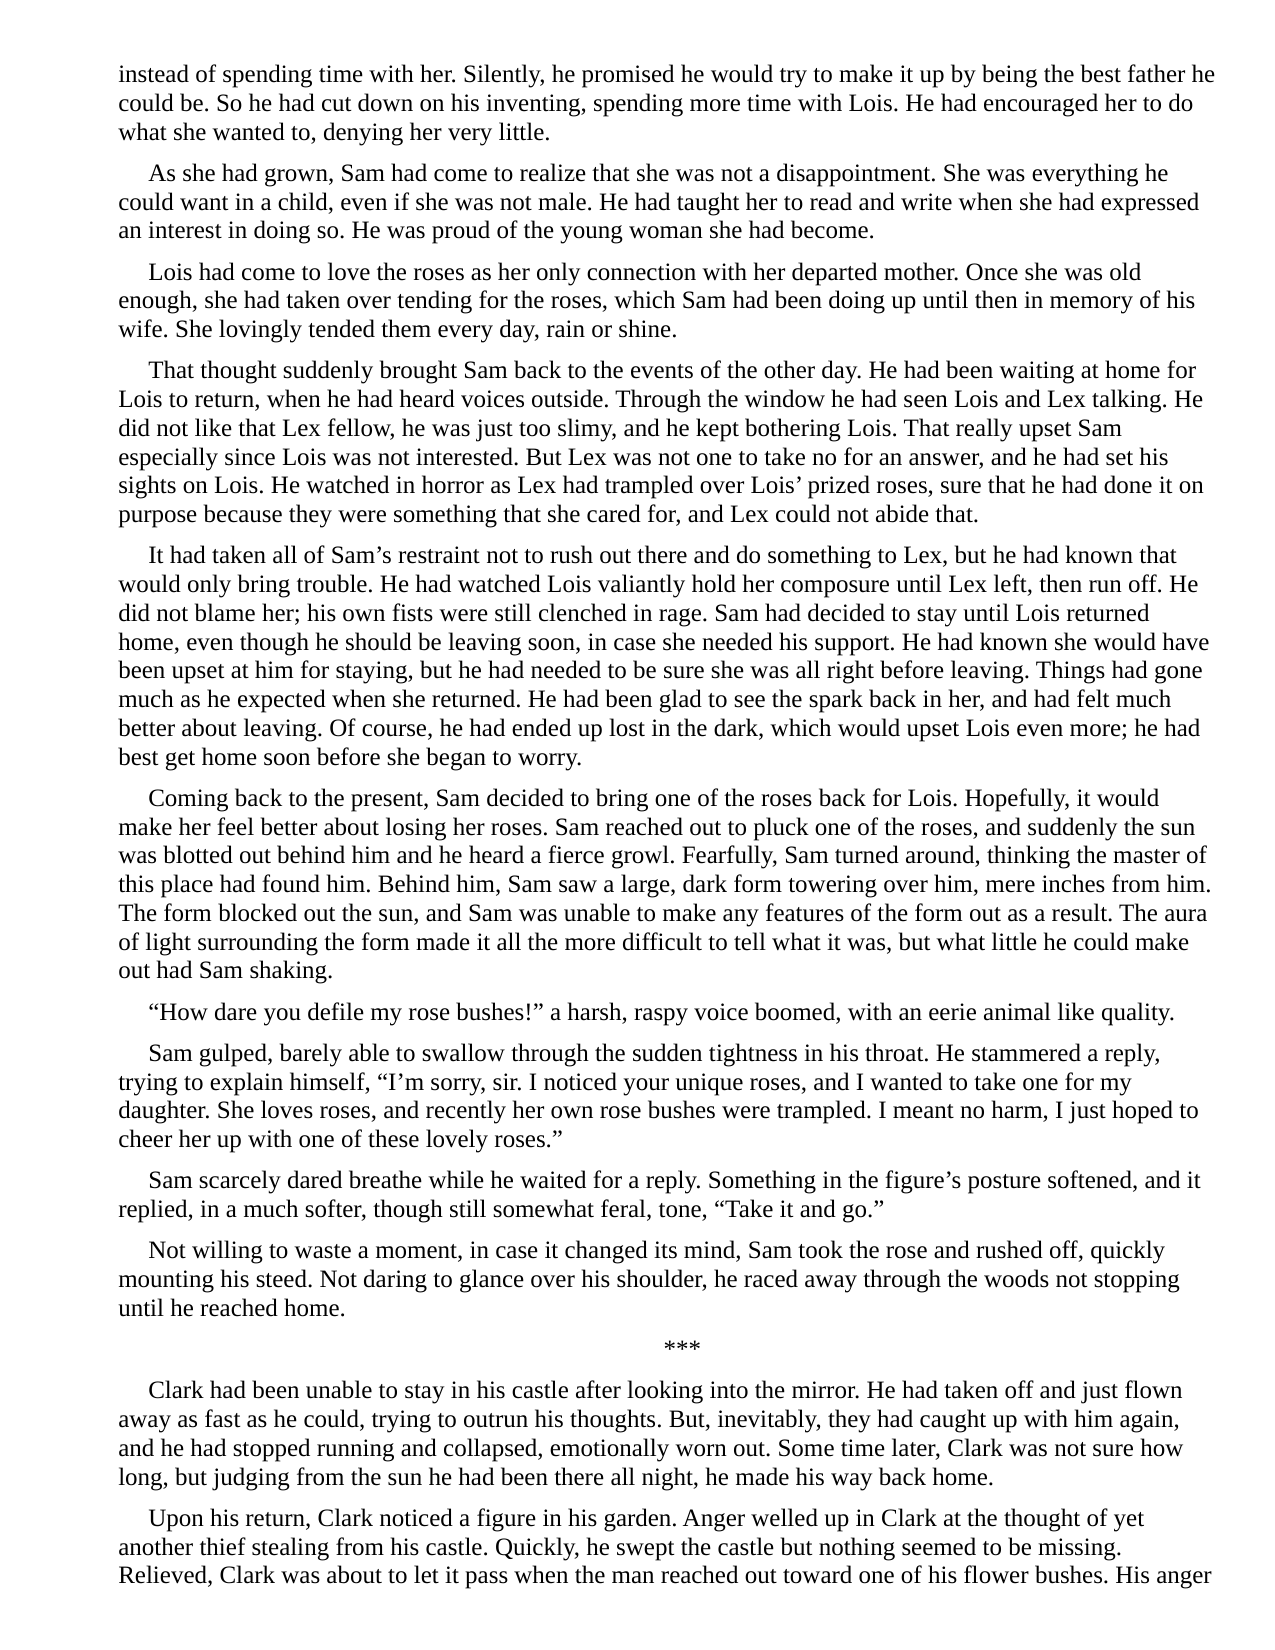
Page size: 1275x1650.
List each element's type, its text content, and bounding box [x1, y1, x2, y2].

text Sam gulped, barely able to swallow through the sudden tightness in his throat. He stammered a reply, trying to explain himself, “I’m sorry, sir. I noticed your unique roses, and I wanted to take one for my daughter. She loves roses, and recently her own rose bushes were trampled. I meant no harm, I just hoped to cheer her up with one of these lovely roses.” [118, 1038, 1216, 1153]
text As she had grown, Sam had come to realize that she was not a disappointment. She was everything he could want in a child, even if she was not male. He had taught her to read and write when she had expressed an interest in doing so. He was proud of the young woman she had become. [118, 158, 1216, 244]
text “How dare you defile my rose bushes!” a harsh, raspy voice boomed, with an eerie animal like quality. [118, 997, 1216, 1025]
text Clark had been unable to stay in his castle after looking into the mirror. He had taken off and just flown away as fast as he could, trying to outrun his thoughts. But, inevitably, they had caught up with him again, and he had stopped running and collapsed, emotionally worn out. Some time later, Clark was not sure how long, but judging from the sun he had been there all night, he made his way back home. [118, 1375, 1216, 1490]
text Coming back to the present, Sam decided to bring one of the roses back for Lois. Hopefully, it would make her feel better about losing her roses. Sam reached out to pluck one of the roses, and suddenly the sun was blotted out behind him and he heard a fierce growl. Fearfully, Sam turned around, thinking the master of this place had found him. Behind him, Sam saw a large, dark form towering over him, mere inches from him. The form blocked out the sun, and Sam was unable to make any features of the form out as a result. The aura of light surrounding the form made it all the more difficult to tell what it was, but what little he could make out had Sam shaking. [118, 783, 1216, 984]
text Lois had come to love the roses as her only connection with her departed mother. Once she was old enough, she had taken over tending for the roses, which Sam had been doing up until then in memory of his wife. She lovingly tended them every day, rain or shine. [118, 257, 1216, 343]
text That thought suddenly brought Sam back to the events of the other day. He had been waiting at home for Lois to return, when he had heard voices outside. Through the window he had seen Lois and Lex talking. He did not like that Lex fellow, he was just too slimy, and he kept bothering Lois. That really upset Sam especially since Lois was not interested. But Lex was not one to take no for an answer, and he had set his sights on Lois. He watched in horror as Lex had trampled over Lois’ prized roses, sure that he had done it on purpose because they were something that she cared for, and Lex could not abide that. [118, 355, 1216, 528]
text *** [118, 1334, 1216, 1363]
text Upon his return, Clark noticed a figure in his garden. Anger welled up in Clark at the thought of yet another thief stealing from his castle. Quickly, he swept the castle but nothing seemed to be missing. Relieved, Clark was about to let it pass when the man reached out toward one of his flower bushes. His anger [118, 1503, 1216, 1589]
text Not willing to waste a moment, in case it changed its mind, Sam took the rose and rushed off, quickly mounting his steed. Not daring to glance over his shoulder, he raced away through the woods not stopping until he reached home. [118, 1235, 1216, 1322]
text It had taken all of Sam’s restraint not to rush out there and do something to Lex, but he had known that would only bring trouble. He had watched Lois valiantly hold her composure until Lex left, then run off. He did not blame her; his own fists were still clenched in rage. Sam had decided to stay until Lois returned home, even though he should be leaving soon, in case she needed his support. He had known she would have been upset at him for staying, but he had needed to be sure she was all right before leaving. Things had gone much as he expected when she returned. He had been glad to see the spark back in her, and had felt much better about leaving. Of course, he had ended up lost in the dark, which would upset Lois even more; he had best get home soon before she began to worry. [118, 540, 1216, 770]
text Sam scarcely dared breathe while he waited for a reply. Something in the figure’s posture softened, and it replied, in a much softer, though still somewhat feral, tone, “Take it and go.” [118, 1165, 1216, 1223]
text instead of spending time with her. Silently, he promised he would try to make it up by being the best father he could be. So he had cut down on his inventing, spending more time with Lois. He had encouraged her to do what she wanted to, denying her very little. [118, 59, 1216, 145]
